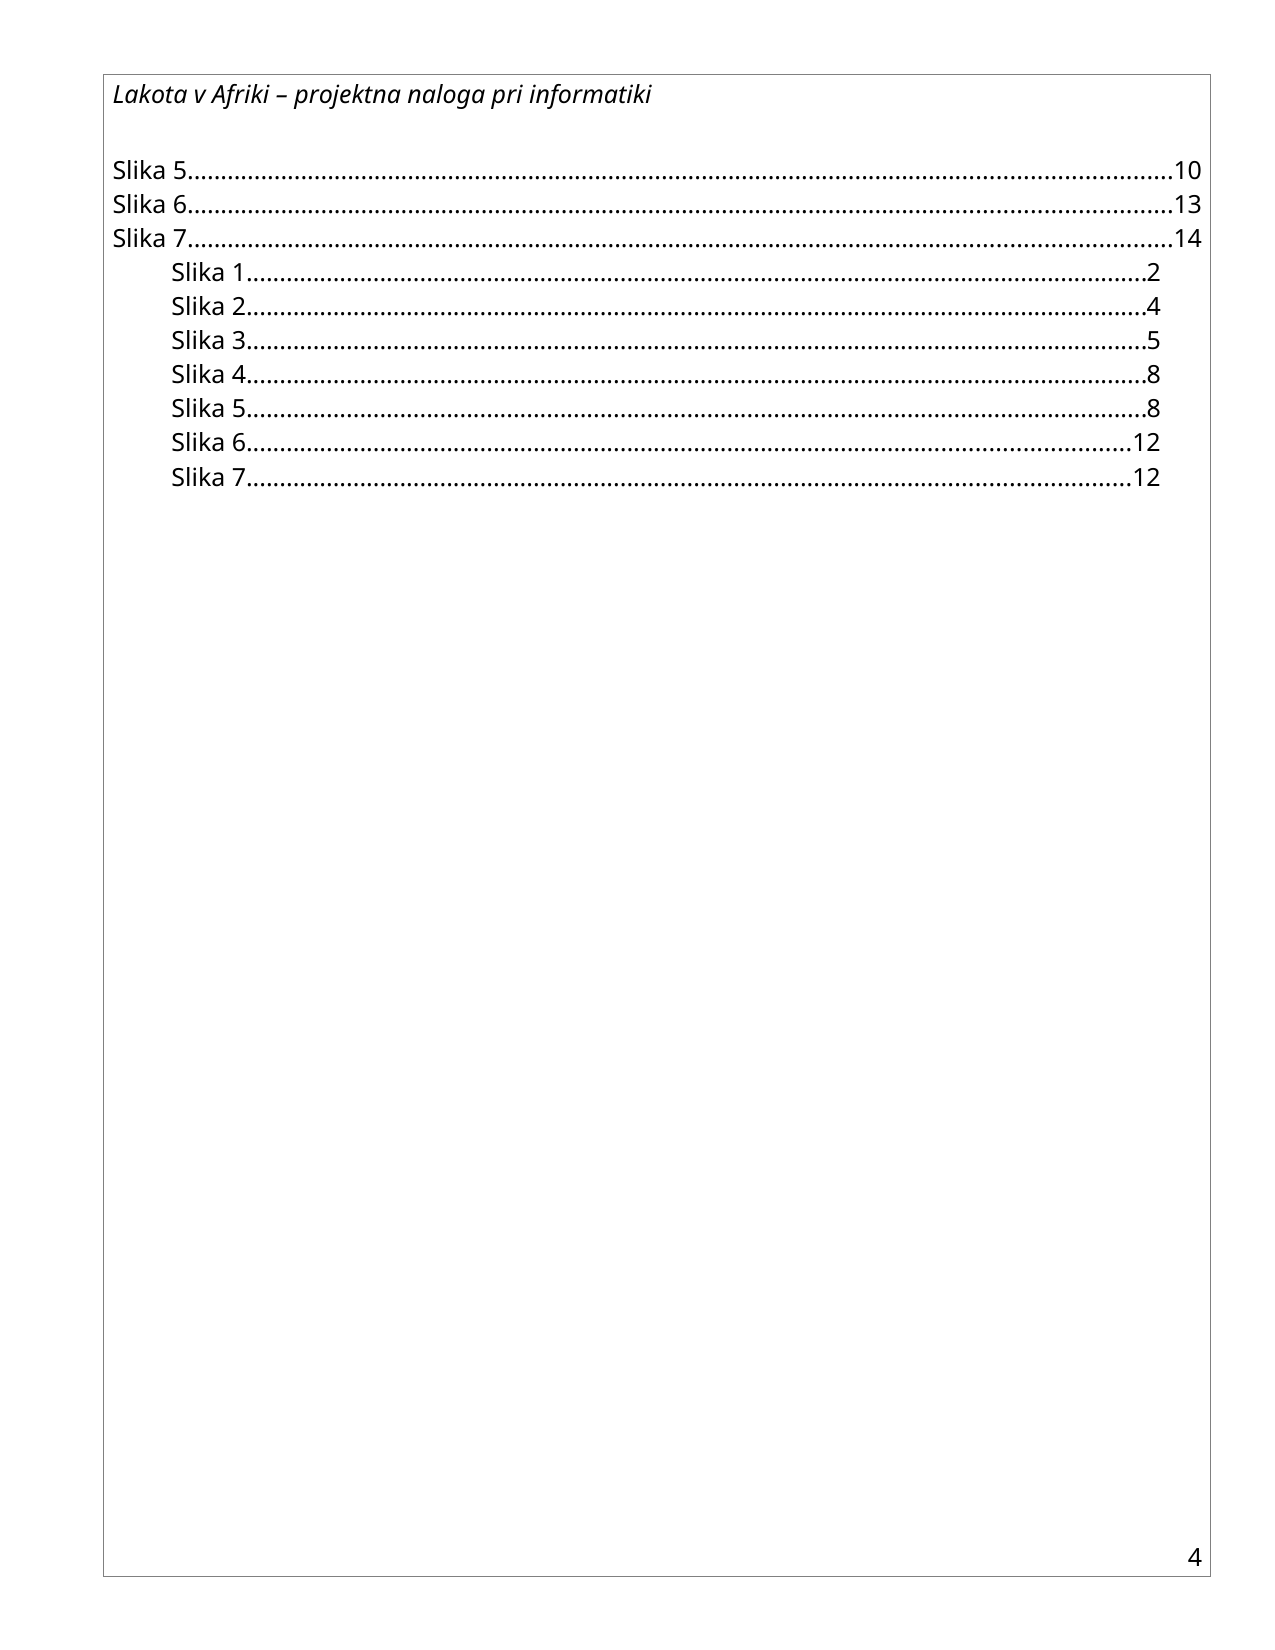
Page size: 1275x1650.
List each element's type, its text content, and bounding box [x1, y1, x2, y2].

text Slika 6 12 [171, 425, 1154, 459]
text Slika 7 12 [171, 459, 1154, 493]
text Slika 5 8 [171, 391, 1202, 425]
text Slika 2 4 [171, 289, 1154, 323]
text Slika 4 8 [171, 357, 1154, 391]
text Slika 3 5 [171, 323, 1154, 357]
text Slika 5 10 [112, 153, 1202, 187]
text Slika 1 2 [171, 255, 1154, 289]
text Slika 7 14 [112, 221, 1202, 255]
text Slika 6 13 [112, 187, 1202, 221]
